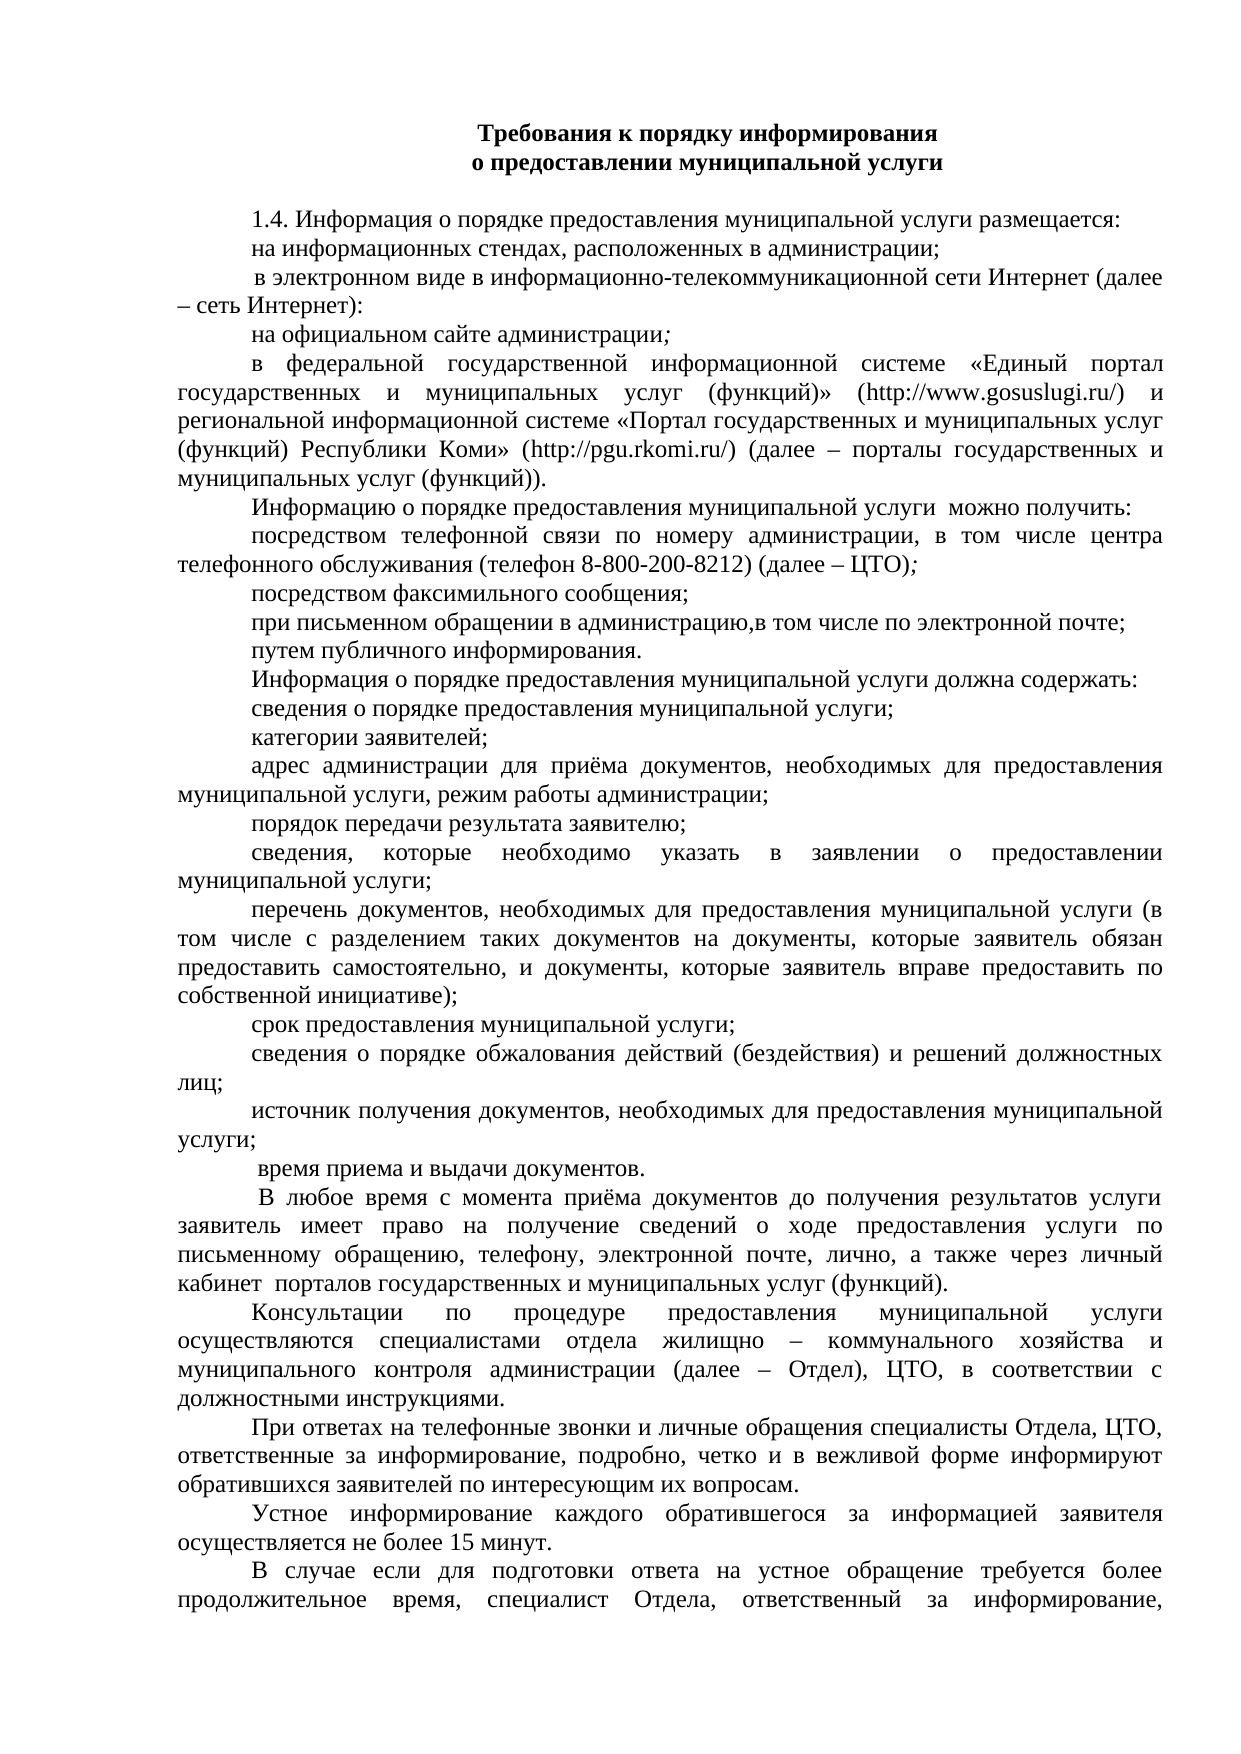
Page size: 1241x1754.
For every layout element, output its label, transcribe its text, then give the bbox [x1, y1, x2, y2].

text в федеральной государственной информационной системе «Единый портал государственных и муниципальных услуг (функций)» (http://www.gosuslugi.ru/) и региональной информационной системе «Портал государственных и муниципальных услуг (функций) Республики Коми» (http://pgu.rkomi.ru/) (далее – порталы государственных и муниципальных услуг (функций)). [177, 348, 1164, 492]
text посредством факсимильного сообщения; [177, 578, 1164, 607]
text срок предоставления муниципальной услуги; [177, 1009, 1164, 1038]
text Консультации по процедуре предоставления муниципальной услуги осуществляются специалистами отдела жилищно – коммунального хозяйства и муниципального контроля администрации (далее – Отдел), ЦТО, в соответствии с должностными инструкциями. [177, 1297, 1164, 1412]
text Устное информирование каждого обратившегося за информацией заявителя осуществляется не более 15 минут. [177, 1498, 1164, 1556]
text путем публичного информирования. [177, 636, 1164, 664]
text посредством телефонной связи по номеру администрации, в том числе центра телефонного обслуживания (телефон 8-800-200-8212) (далее – ЦТО); [177, 521, 1164, 578]
subtitle Требования к порядку информирования [177, 118, 1164, 147]
text категории заявителей; [177, 722, 1164, 751]
text при письменном обращении в администрацию,в том числе по электронной почте; [177, 607, 1164, 636]
text При ответах на телефонные звонки и личные обращения специалисты Отдела, ЦТО, ответственные за информирование, подробно, четко и в вежливой форме информируют обратившихся заявителей по интересующим их вопросам. [177, 1412, 1164, 1498]
text на официальном сайте администрации; [177, 319, 1164, 348]
text В случае если для подготовки ответа на устное обращение требуется более продолжительное время, специалист Отдела, ответственный за информирование, [177, 1556, 1164, 1613]
text сведения о порядке предоставления муниципальной услуги; [177, 693, 1164, 722]
text сведения, которые необходимо указать в заявлении о предоставлении муниципальной услуги; [177, 837, 1164, 894]
text 1.4. Информация о порядке предоставления муниципальной услуги размещается: [177, 204, 1164, 233]
text на информационных стендах, расположенных в администрации; [251, 233, 1164, 262]
text перечень документов, необходимых для предоставления муниципальной услуги (в том числе с разделением таких документов на документы, которые заявитель обязан предоставить самостоятельно, и документы, которые заявитель вправе предоставить по собственной инициативе); [177, 894, 1164, 1009]
text адрес администрации для приёма документов, необходимых для предоставления муниципальной услуги, режим работы администрации; [177, 751, 1164, 808]
text Информацию о порядке предоставления муниципальной услуги можно получить: [177, 492, 1164, 521]
text порядок передачи результата заявителю; [177, 808, 1164, 837]
text Информация о порядке предоставления муниципальной услуги должна содержать: [177, 664, 1164, 693]
text в электронном виде в информационно-телекоммуникационной сети Интернет (далее – сеть Интернет): [177, 262, 1164, 319]
text сведения о порядке обжалования действий (бездействия) и решений должностных лиц; [177, 1038, 1164, 1096]
text о предоставлении муниципальной услуги [177, 147, 1164, 176]
text время приема и выдачи документов. [177, 1153, 1164, 1182]
text источник получения документов, необходимых для предоставления муниципальной услуги; [177, 1096, 1164, 1153]
text В любое время с момента приёма документов до получения результатов услуги заявитель имеет право на получение сведений о ходе предоставления услуги по письменному обращению, телефону, электронной почте, лично, а также через личный кабинет порталов государственных и муниципальных услуг (функций). [177, 1182, 1164, 1297]
